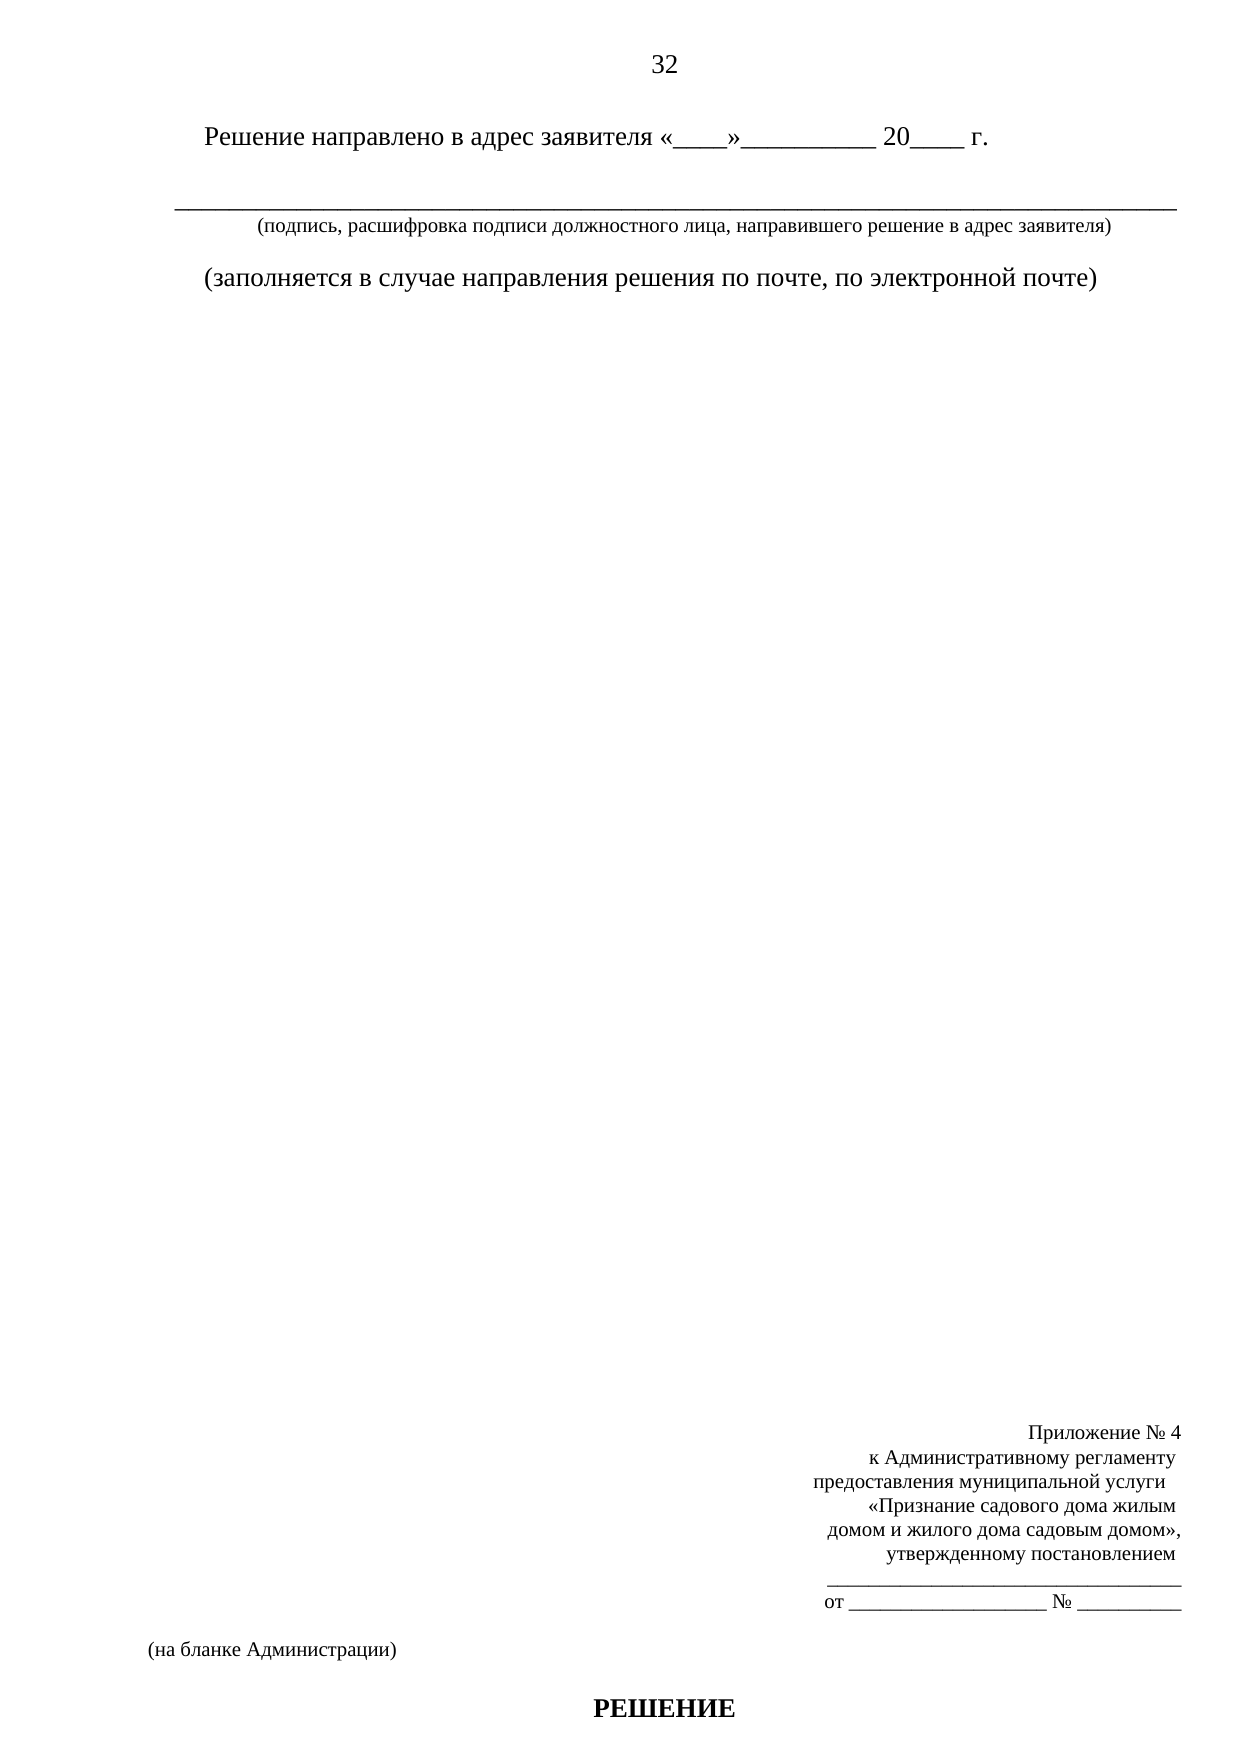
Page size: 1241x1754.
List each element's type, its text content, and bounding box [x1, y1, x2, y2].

text утвержденному постановлением [148, 1541, 1181, 1565]
text (на бланке Администрации) [148, 1637, 1181, 1661]
text Решение направлено в адрес заявителя «____»__________ 20____ г. [148, 120, 1181, 151]
text (заполняется в случае направления решения по почте, по электронной почте) [148, 261, 1181, 292]
text домом и жилого дома садовым домом», [148, 1517, 1181, 1541]
text к Административному регламенту [148, 1445, 1181, 1469]
text от ___________________ № __________ [148, 1589, 1181, 1613]
text (подпись, расшифровка подписи должностного лица, направившего решение в адрес заявителя) [148, 213, 1181, 237]
text «Признание садового дома жилым [148, 1493, 1181, 1517]
text __________________________________ [148, 1565, 1181, 1589]
text РЕШЕНИЕ [148, 1693, 1181, 1724]
text предоставления муниципальной услуги [148, 1469, 1181, 1493]
text Приложение № 4 [148, 1414, 1181, 1445]
text __________________________________________________________________________ [148, 182, 1181, 213]
